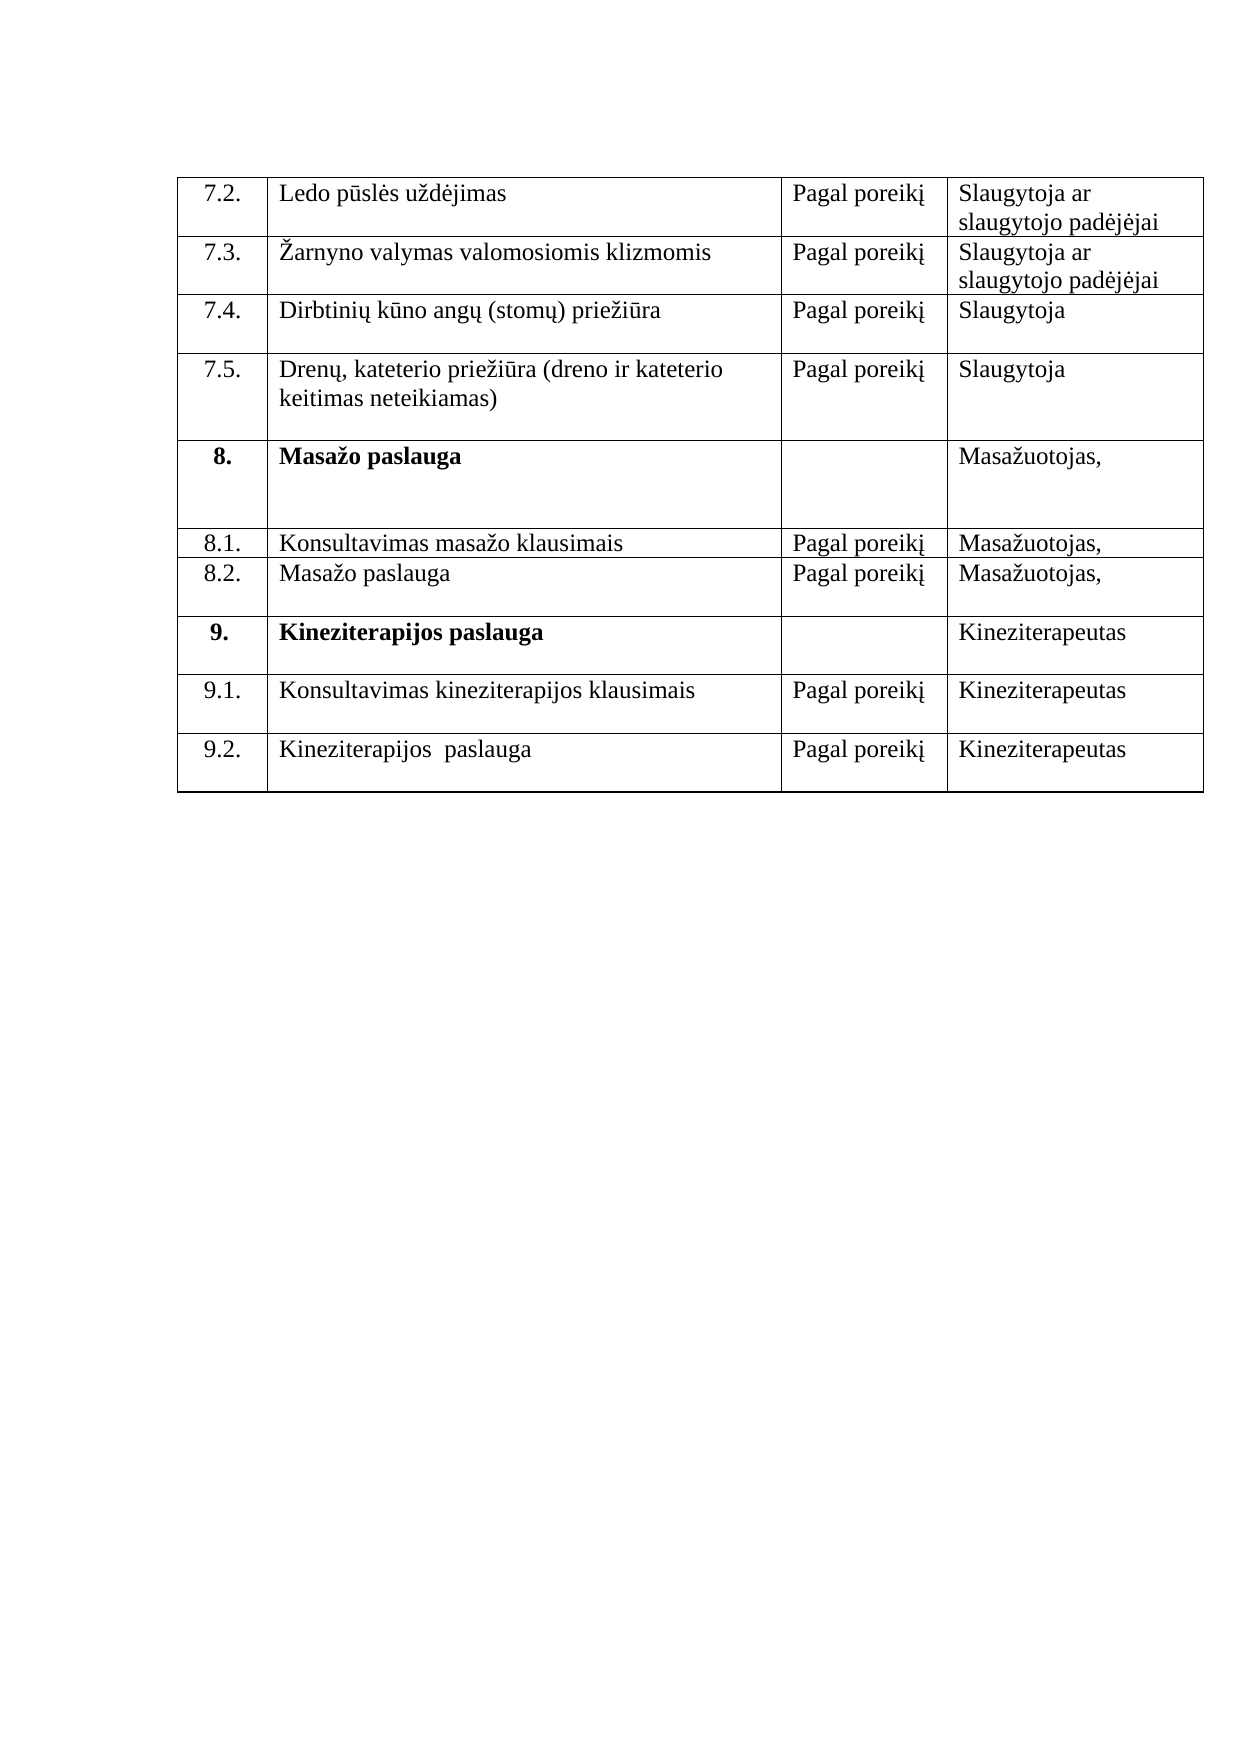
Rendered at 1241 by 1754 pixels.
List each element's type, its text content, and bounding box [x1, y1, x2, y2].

table_cell Dirbtinių kūno angų (stomų) priežiūra [268, 295, 781, 353]
table_cell Pagal poreikį [782, 354, 947, 440]
table_cell Kineziterapijos paslauga [268, 617, 781, 674]
table_cell Ledo pūslės uždėjimas [268, 178, 781, 236]
table_cell Konsultavimas masažo klausimais [268, 529, 781, 557]
table_cell 9.1. [178, 675, 267, 733]
table_cell 8.1. [178, 529, 267, 557]
table_cell Pagal poreikį [782, 675, 947, 733]
table_cell [782, 617, 947, 674]
table_cell 7.5. [178, 354, 267, 440]
table_cell Masažuotojas, [948, 441, 1203, 527]
table_cell Kineziterapijos paslauga [268, 734, 781, 791]
table_cell Pagal poreikį [782, 558, 947, 616]
table_cell Slaugytoja [948, 354, 1203, 440]
table_cell [782, 441, 947, 527]
table_cell Drenų, kateterio priežiūra (dreno ir kateterio keitimas neteikiamas) [268, 354, 781, 440]
table_cell Slaugytoja [948, 295, 1203, 353]
table_cell 8.2. [178, 558, 267, 616]
table_cell Pagal poreikį [782, 295, 947, 353]
table_cell Slaugytoja ar slaugytojo padėjėjai [948, 237, 1203, 294]
table_cell 7.4. [178, 295, 267, 353]
table_cell 9.2. [178, 734, 267, 791]
table_cell Masažo paslauga [268, 558, 781, 616]
table_cell Slaugytoja ar slaugytojo padėjėjai [948, 178, 1203, 236]
table_cell Konsultavimas kineziterapijos klausimais [268, 675, 781, 733]
table_cell Pagal poreikį [782, 237, 947, 294]
table_cell Kineziterapeutas [948, 734, 1203, 791]
table_cell 9. [178, 617, 267, 674]
table_cell Kineziterapeutas [948, 675, 1203, 733]
table_cell Pagal poreikį [782, 529, 947, 557]
table_cell Masažuotojas, [948, 529, 1203, 557]
table_cell Kineziterapeutas [948, 617, 1203, 674]
table_cell Pagal poreikį [782, 178, 947, 236]
table_cell Žarnyno valymas valomosiomis klizmomis [268, 237, 781, 294]
table_cell Masažuotojas, [948, 558, 1203, 616]
table_cell 7.2. [178, 178, 267, 236]
table_cell 7.3. [178, 237, 267, 294]
table_cell 8. [178, 441, 267, 527]
table_cell Masažo paslauga [268, 441, 781, 527]
table_cell Pagal poreikį [782, 734, 947, 791]
